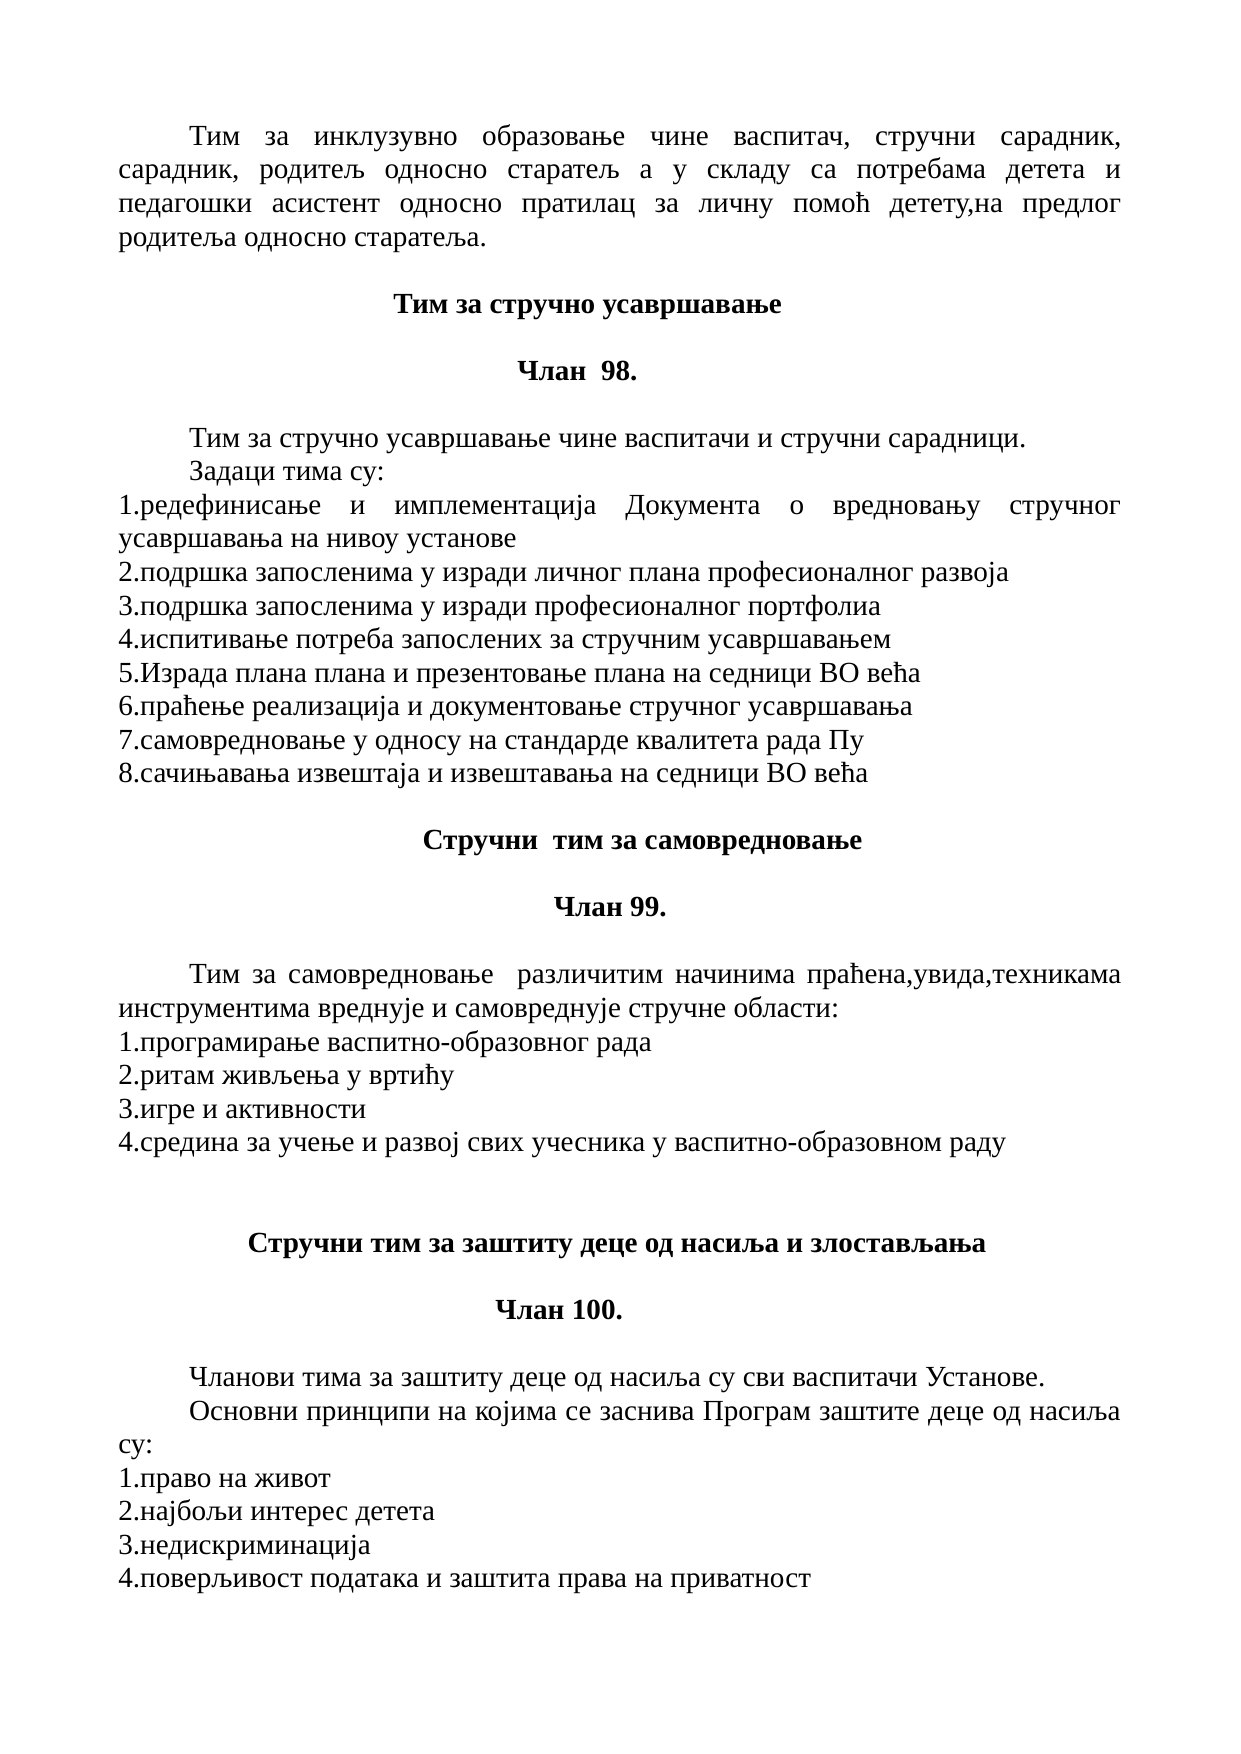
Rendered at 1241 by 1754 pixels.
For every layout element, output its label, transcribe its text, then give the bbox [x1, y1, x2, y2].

list подршка запосленима у изради личног плана професионалног развоја [118, 554, 1122, 588]
text Тим за инклузувно образовање чине васпитач, стручни сарадник, сарадник, родитељ односно старатељ а у складу са потребама детета и педагошки асистент односно пратилац за личну помоћ детету,на предлог родитеља односно старатеља. [118, 118, 1122, 252]
text Тим за самовредновање различитим начинима праћена,увида,техникама инструментима вреднује и самовреднује стручне области: [118, 957, 1122, 1024]
list ритам живљења у вртићу [118, 1057, 1122, 1091]
text Чланови тима за заштиту деце од насиља су сви васпитачи Установе. [118, 1359, 1122, 1393]
list испитивање потреба запослених за стручним усавршавањем [118, 621, 1122, 655]
text Задаци тима су: [118, 453, 1122, 487]
list средина за учење и развој свих учесника у васпитно-образовном раду [118, 1124, 1122, 1158]
list сачињавања извештаја и извештавања на седници ВО већа [118, 755, 1122, 789]
text Стручни тим за самовредновање [118, 822, 1122, 856]
list игре и активности [118, 1091, 1122, 1124]
list недискриминација [118, 1527, 1122, 1560]
list Израда плана плана и презентовање плана на седници ВО већа [118, 655, 1122, 688]
list самовредновање у односу на стандарде квалитета рада Пу [118, 722, 1122, 755]
text Стручни тим за заштиту деце од насиља и злостављања [118, 1225, 1122, 1258]
text Тим за стручно усавршавање [118, 286, 1122, 319]
text Члан 100. [118, 1292, 1122, 1326]
list подршка запосленима у изради професионалног портфолиа [118, 588, 1122, 621]
text Члан 99. [118, 889, 1122, 923]
list праћење реализација и документовање стручног усавршавања [118, 688, 1122, 722]
list редефинисање и имплементација Документа о вредновању стручног усавршавања на нивоу установе [118, 487, 1122, 554]
list поверљивост података и заштита права на приватност [118, 1560, 1122, 1594]
text Тим за стручно усавршавање чине васпитачи и стручни сарадници. [118, 420, 1122, 453]
list најбољи интерес детета [118, 1493, 1122, 1527]
list програмирање васпитно-образовног рада [118, 1024, 1122, 1057]
text Члан 98. [118, 353, 1122, 386]
text Основни принципи на којима се заснива Програм заштите деце од насиља су: [118, 1393, 1122, 1460]
list право на живот [118, 1460, 1122, 1493]
